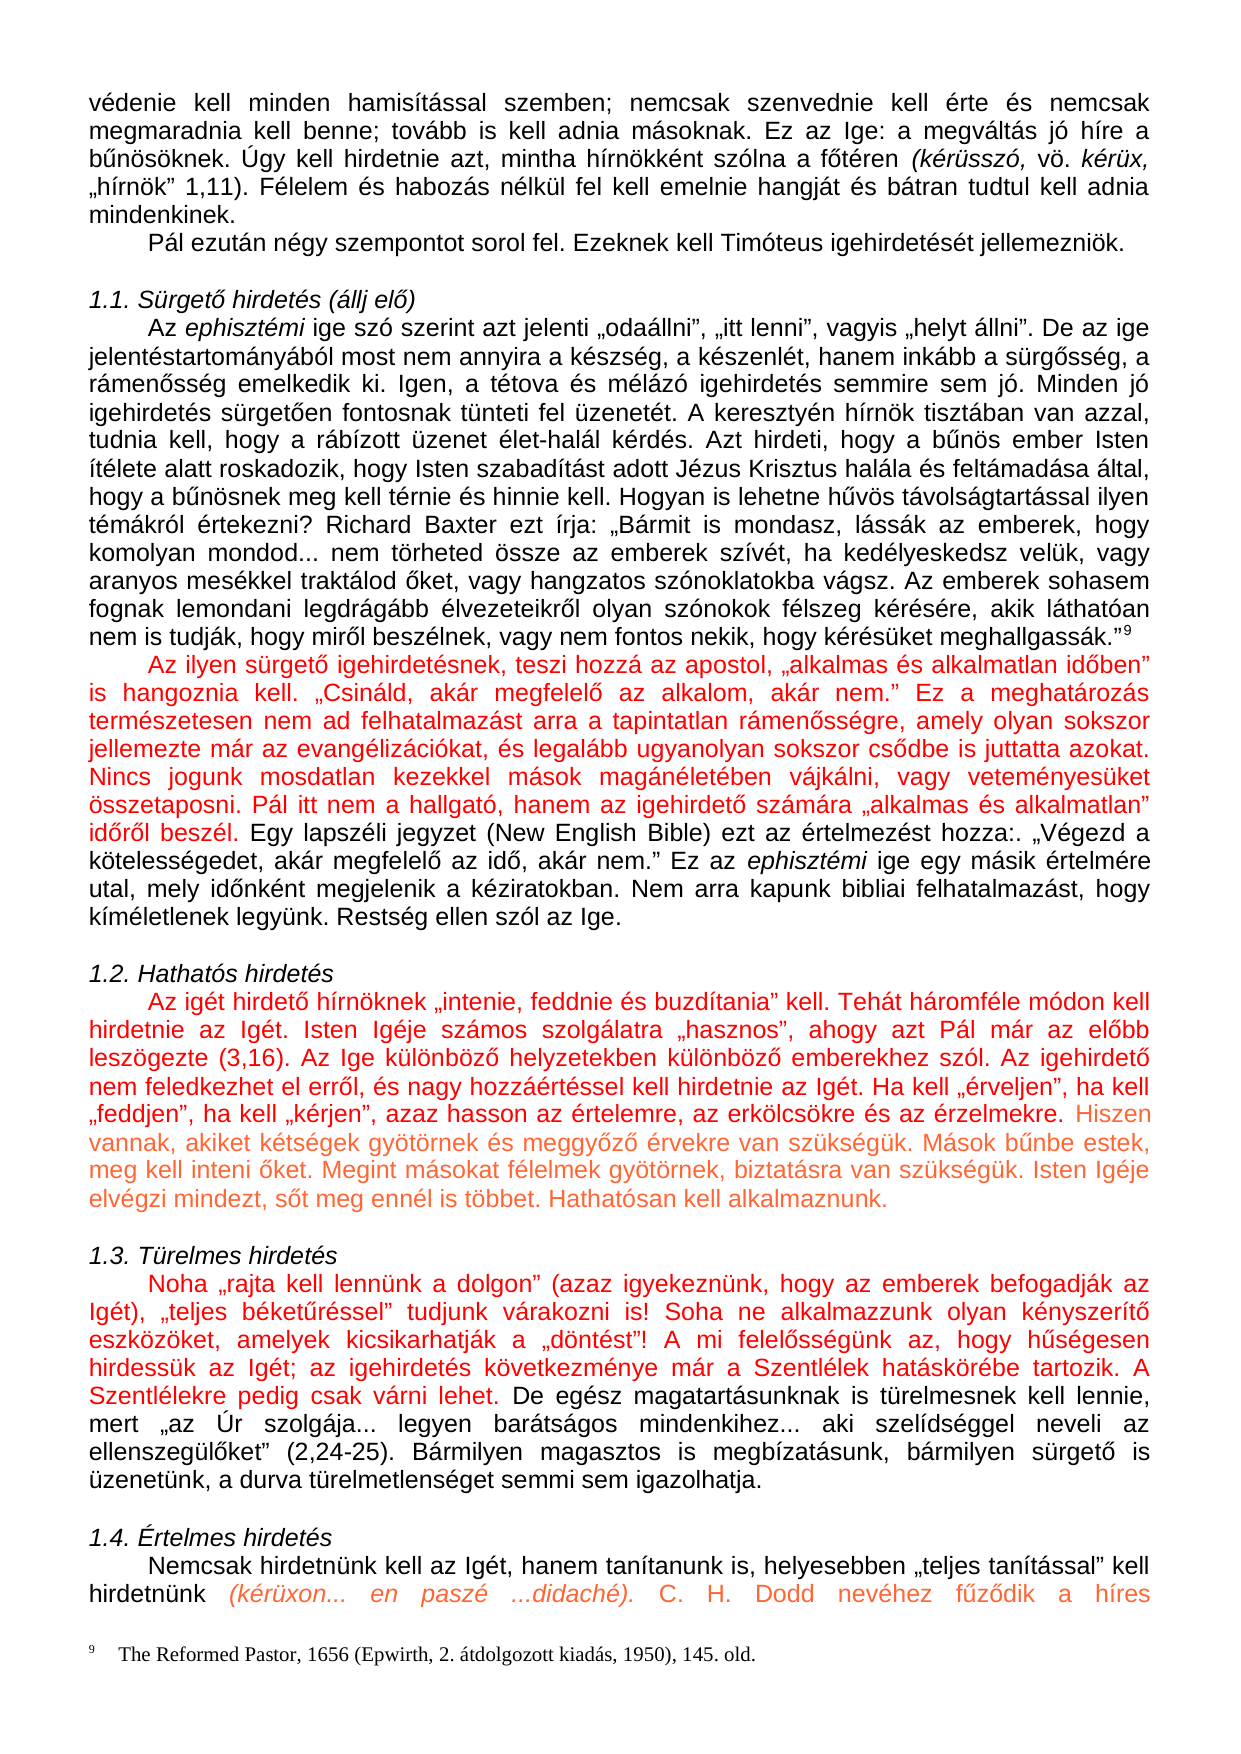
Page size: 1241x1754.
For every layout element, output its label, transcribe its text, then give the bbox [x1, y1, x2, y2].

text Az ephisztémi ige szó szerint azt jelenti „odaállni”, „itt lenni”, vagyis „helyt állni”. De az ige jelentéstartományából most nem annyira a készség, a készenlét, hanem inkább a sürgősség, a rámenősség emelkedik ki. Igen, a tétova és mélázó igehirdetés semmire sem jó. Minden jó igehirdetés sürgetően fontosnak tünteti fel üzenetét. A keresztyén hírnök tisztában van azzal, tudnia kell, hogy a rábízott üzenet élet-halál kérdés. Azt hirdeti, hogy a bűnös ember Isten ítélete alatt roskadozik, hogy Isten szabadítást adott Jézus Krisztus halála és feltámadása által, hogy a bűnösnek meg kell térnie és hinnie kell. Hogyan is lehetne hűvös távolságtartással ilyen témákról értekezni? Richard Baxter ezt írja: „Bármit is mondasz, lássák az emberek, hogy komolyan mondod... nem törheted össze az emberek szívét, ha kedélyeskedsz velük, vagy aranyos mesékkel traktálod őket, vagy hangzatos szónoklatokba vágsz. Az emberek sohasem fognak lemondani legdrágább élvezeteikről olyan szónokok félszeg kérésére, akik láthatóan nem is tudják, hogy miről beszélnek, vagy nem fontos nekik, hogy kérésüket meghallgassák.” [88, 314, 1152, 650]
text Nemcsak hirdetnünk kell az Igét, hanem tanítanunk is, helyesebben „teljes tanítással” kell hirdetnünk (kérüxon... en paszé ...didaché). C. H. Dodd nevéhez fűződik a híres [88, 1551, 1152, 1607]
text Noha „rajta kell lennünk a dolgon” (azaz igyekeznünk, hogy az emberek befogadják az Igét), „teljes béketűréssel” tudjunk várakozni is! Soha ne alkalmazzunk olyan kényszerítő eszközöket, amelyek kicsikarhatják a „döntést”! A mi felelősségünk az, hogy hűségesen hirdessük az Igét; az igehirdetés következménye már a Szentlélek hatáskörébe tartozik. A Szentlélekre pedig csak várni lehet. De egész magatartásunknak is türelmesnek kell lennie, mert „az Úr szolgája... legyen barátságos mindenkihez... aki szelídséggel neveli az ellenszegülőket” (2,24-25). Bármilyen magasztos is megbízatásunk, bármilyen sürgető is üzenetünk, a durva türelmetlenséget semmi sem igazolhatja. [88, 1270, 1152, 1494]
text The Reformed Pastor, 1656 (Epwirth, 2. átdolgozott kiadás, 1950), 145. old. [88, 1642, 1152, 1665]
text védenie kell minden hamisítással szemben; nemcsak szenvednie kell érte és nemcsak megmaradnia kell benne; tovább is kell adnia másoknak. Ez az Ige: a megváltás jó híre a bűnösöknek. Úgy kell hirdetnie azt, mintha hírnökként szólna a főtéren (kérüsszó, vö. kérüx, „hírnök” 1,11). Félelem és habozás nélkül fel kell emelnie hangját és bátran tudtul kell adnia mindenkinek. [88, 88, 1152, 229]
text 1.2. Hathatós hirdetés [88, 960, 1152, 988]
text Az igét hirdető hírnöknek „intenie, feddnie és buzdítania” kell. Tehát háromféle módon kell hirdetnie az Igét. Isten Igéje számos szolgálatra „hasznos”, ahogy azt Pál már az előbb leszögezte (3,16). Az Ige különböző helyzetekben különböző emberekhez szól. Az igehirdető nem feledkezhet el erről, és nagy hozzáértéssel kell hirdetnie az Igét. Ha kell „érveljen”, ha kell „feddjen”, ha kell „kérjen”, azaz hasson az értelemre, az erkölcsökre és az érzelmekre. Hiszen vannak, akiket kétségek gyötörnek és meggyőző érvekre van szükségük. Mások bűnbe estek, meg kell inteni őket. Megint másokat félelmek gyötörnek, biztatásra van szükségük. Isten Igéje elvégzi mindezt, sőt meg ennél is többet. Hathatósan kell alkalmaznunk. [88, 988, 1152, 1212]
text Pál ezután négy szempontot sorol fel. Ezeknek kell Timóteus igehirdetését jellemezniök. [88, 229, 1152, 257]
text 1.1. Sürgető hirdetés (állj elő) [88, 286, 1152, 314]
text 1.3. Türelmes hirdetés [88, 1242, 1152, 1270]
text Az ilyen sürgető igehirdetésnek, teszi hozzá az apostol, „alkalmas és alkalmatlan időben” is hangoznia kell. „Csináld, akár megfelelő az alkalom, akár nem.” Ez a meghatározás természetesen nem ad felhatalmazást arra a tapintatlan rámenősségre, amely olyan sokszor jellemezte már az evangélizációkat, és legalább ugyanolyan sokszor csődbe is juttatta azokat. Nincs jogunk mosdatlan kezekkel mások magánéletében vájkálni, vagy veteményesüket összetaposni. Pál itt nem a hallgató, hanem az igehirdető számára „alkalmas és alkalmatlan” időről beszél. Egy lapszéli jegyzet (New English Bible) ezt az értelmezést hozza:. „Végezd a kötelességedet, akár megfelelő az idő, akár nem.” Ez az ephisztémi ige egy másik értelmére utal, mely időnként megjelenik a kéziratokban. Nem arra kapunk bibliai felhatalmazást, hogy kíméletlenek legyünk. Restség ellen szól az Ige. [88, 650, 1152, 931]
text 1.4. Értelmes hirdetés [88, 1523, 1152, 1551]
